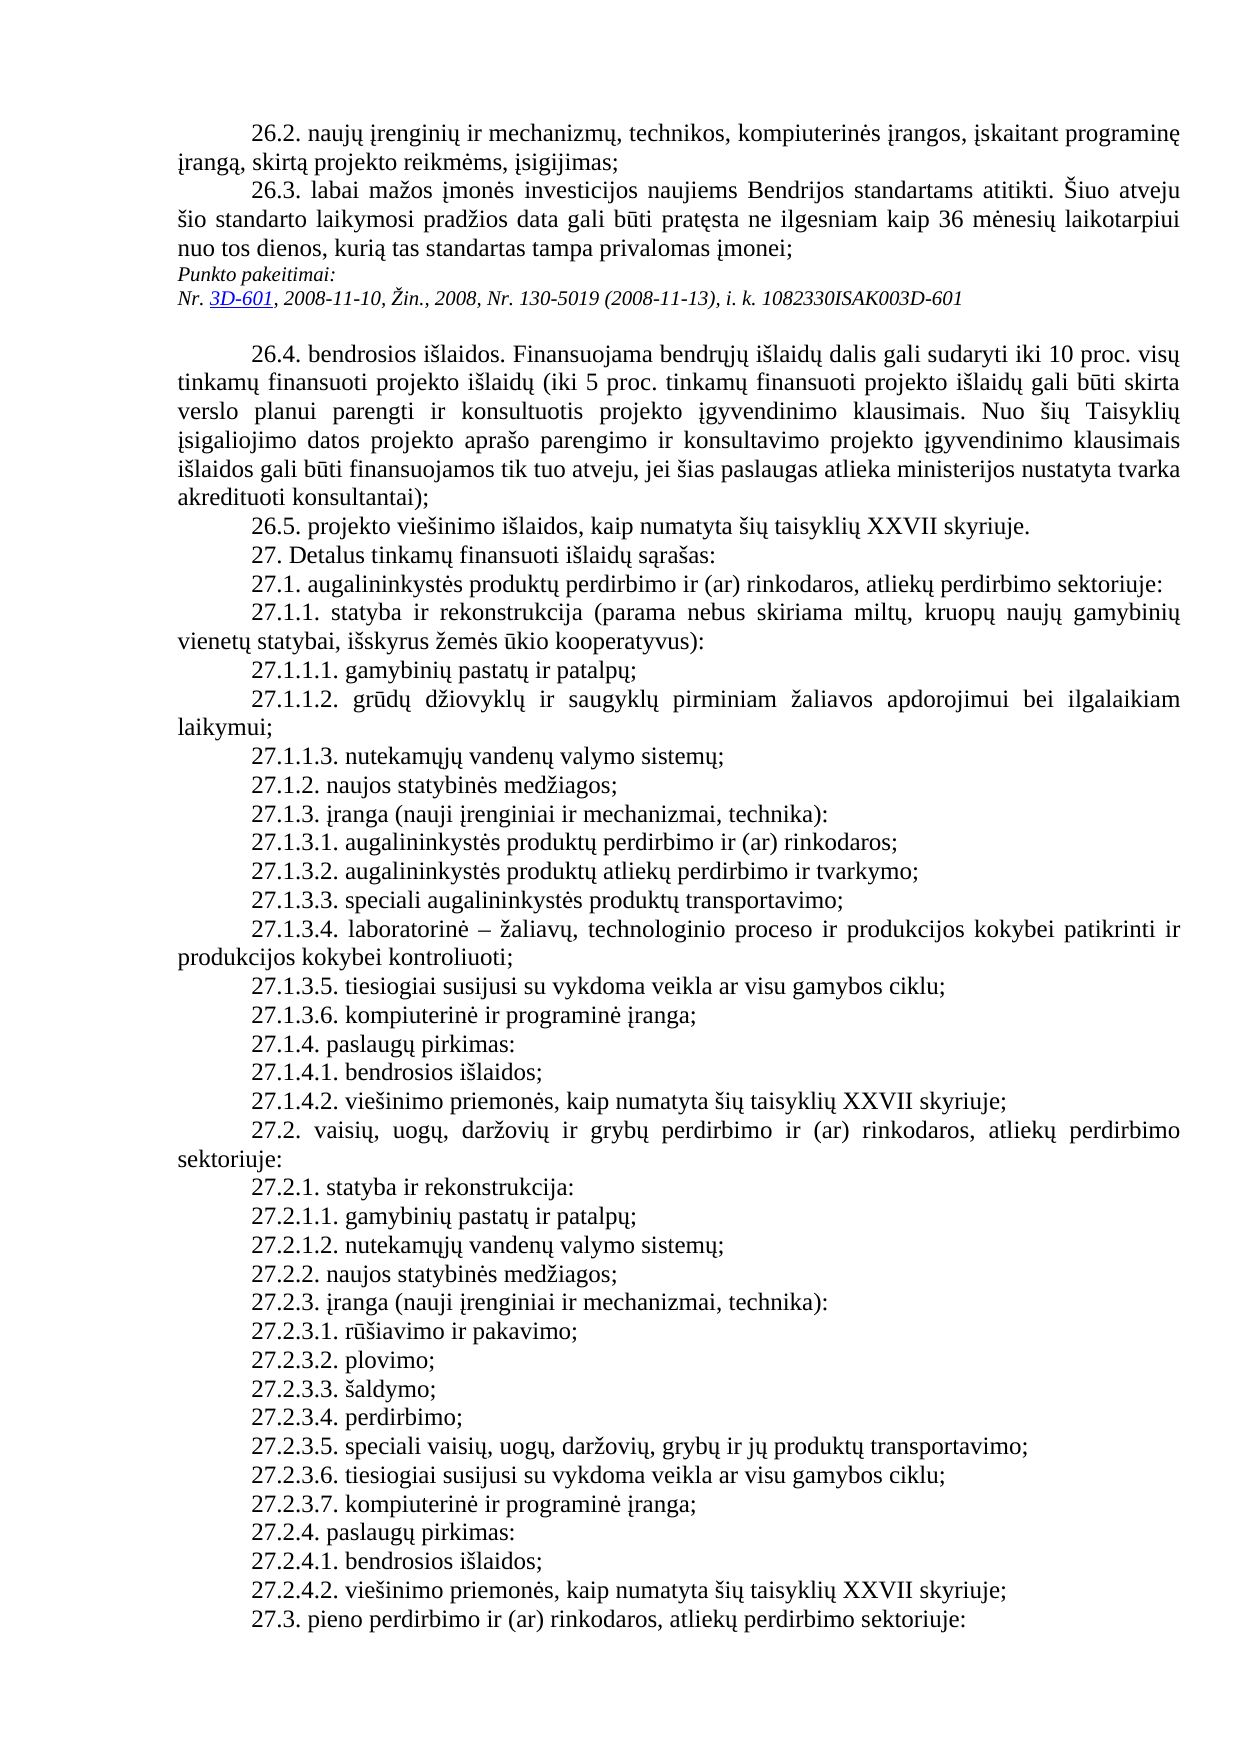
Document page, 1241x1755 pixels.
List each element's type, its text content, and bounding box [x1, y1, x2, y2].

text Punkto pakeitimai: [177, 262, 1181, 286]
text 27.2.3.7. kompiuterinė ir programinė įranga; [177, 1489, 1181, 1517]
text 27.1.1.3. nutekamųjų vandenų valymo sistemų; [177, 741, 1181, 770]
text 26.5. projekto viešinimo išlaidos, kaip numatyta šių taisyklių XXVII skyriuje. [177, 511, 1181, 540]
text 27.2.3.1. rūšiavimo ir pakavimo; [177, 1316, 1181, 1345]
text 27.2.4.1. bendrosios išlaidos; [177, 1546, 1181, 1575]
text 27.1.4.1. bendrosios išlaidos; [177, 1057, 1181, 1086]
text 26.4. bendrosios išlaidos. Finansuojama bendrųjų išlaidų dalis gali sudaryti iki 10 proc. visų tinkamų finansuoti projekto išlaidų (iki 5 proc. tinkamų finansuoti projekto išlaidų gali būti skirta verslo planui parengti ir konsultuotis projekto įgyvendinimo klausimais. Nuo šių Taisyklių įsigaliojimo datos projekto aprašo parengimo ir konsultavimo projekto įgyvendinimo klausimais išlaidos gali būti finansuojamos tik tuo atveju, jei šias paslaugas atlieka ministerijos nustatyta tvarka akredituoti konsultantai); [177, 339, 1181, 511]
text 27.2.3.2. plovimo; [177, 1345, 1181, 1374]
text Nr. 3D-601, 2008-11-10, Žin., 2008, Nr. 130-5019 (2008-11-13), i. k. 1082330ISAK003D-601 [177, 286, 1181, 310]
text 27.2.3. įranga (nauji įrenginiai ir mechanizmai, technika): [177, 1287, 1181, 1316]
text 27.3. pieno perdirbimo ir (ar) rinkodaros, atliekų perdirbimo sektoriuje: [177, 1604, 1181, 1632]
text 27.2.1.1. gamybinių pastatų ir patalpų; [177, 1201, 1181, 1230]
text 27.1.4. paslaugų pirkimas: [177, 1029, 1181, 1057]
text 27.2.4. paslaugų pirkimas: [177, 1517, 1181, 1546]
text 27.2.3.3. šaldymo; [177, 1374, 1181, 1402]
text 27.1. augalininkystės produktų perdirbimo ir (ar) rinkodaros, atliekų perdirbimo sektoriuje: [177, 569, 1181, 597]
text 27.1.1.1. gamybinių pastatų ir patalpų; [177, 655, 1181, 684]
text 27.1.3.1. augalininkystės produktų perdirbimo ir (ar) rinkodaros; [177, 827, 1181, 856]
text 27.2.3.4. perdirbimo; [177, 1402, 1181, 1431]
text 27.1.3.5. tiesiogiai susijusi su vykdoma veikla ar visu gamybos ciklu; [177, 971, 1181, 1000]
text 27.1.3.2. augalininkystės produktų atliekų perdirbimo ir tvarkymo; [177, 856, 1181, 885]
text 27.2. vaisių, uogų, daržovių ir grybų perdirbimo ir (ar) rinkodaros, atliekų perdirbimo sektoriuje: [177, 1115, 1181, 1172]
text 27.1.1.2. grūdų džiovyklų ir saugyklų pirminiam žaliavos apdorojimui bei ilgalaikiam laikymui; [177, 684, 1181, 741]
text 27.1.2. naujos statybinės medžiagos; [177, 770, 1181, 799]
text 27.2.3.6. tiesiogiai susijusi su vykdoma veikla ar visu gamybos ciklu; [177, 1460, 1181, 1489]
text 27.2.4.2. viešinimo priemonės, kaip numatyta šių taisyklių XXVII skyriuje; [177, 1575, 1181, 1604]
text 27.2.3.5. speciali vaisių, uogų, daržovių, grybų ir jų produktų transportavimo; [177, 1431, 1181, 1460]
text 26.2. naujų įrenginių ir mechanizmų, technikos, kompiuterinės įrangos, įskaitant programinę įrangą, skirtą projekto reikmėms, įsigijimas; [177, 118, 1181, 176]
text 27.2.1. statyba ir rekonstrukcija: [177, 1172, 1181, 1201]
text 26.3. labai mažos įmonės investicijos naujiems Bendrijos standartams atitikti. Šiuo atveju šio standarto laikymosi pradžios data gali būti pratęsta ne ilgesniam kaip 36 mėnesių laikotarpiui nuo tos dienos, kurią tas standartas tampa privalomas įmonei; [177, 176, 1181, 262]
text 27.1.4.2. viešinimo priemonės, kaip numatyta šių taisyklių XXVII skyriuje; [177, 1086, 1181, 1115]
text 27.1.3.4. laboratorinė – žaliavų, technologinio proceso ir produkcijos kokybei patikrinti ir produkcijos kokybei kontroliuoti; [177, 914, 1181, 971]
text 27.2.1.2. nutekamųjų vandenų valymo sistemų; [177, 1230, 1181, 1259]
text 27.1.1. statyba ir rekonstrukcija (parama nebus skiriama miltų, kruopų naujų gamybinių vienetų statybai, išskyrus žemės ūkio kooperatyvus): [177, 597, 1181, 655]
text 27.1.3.3. speciali augalininkystės produktų transportavimo; [177, 885, 1181, 914]
text 27.1.3.6. kompiuterinė ir programinė įranga; [177, 1000, 1181, 1029]
text 27.1.3. įranga (nauji įrenginiai ir mechanizmai, technika): [177, 799, 1181, 827]
text 27.2.2. naujos statybinės medžiagos; [177, 1259, 1181, 1287]
text 27. Detalus tinkamų finansuoti išlaidų sąrašas: [177, 540, 1181, 569]
